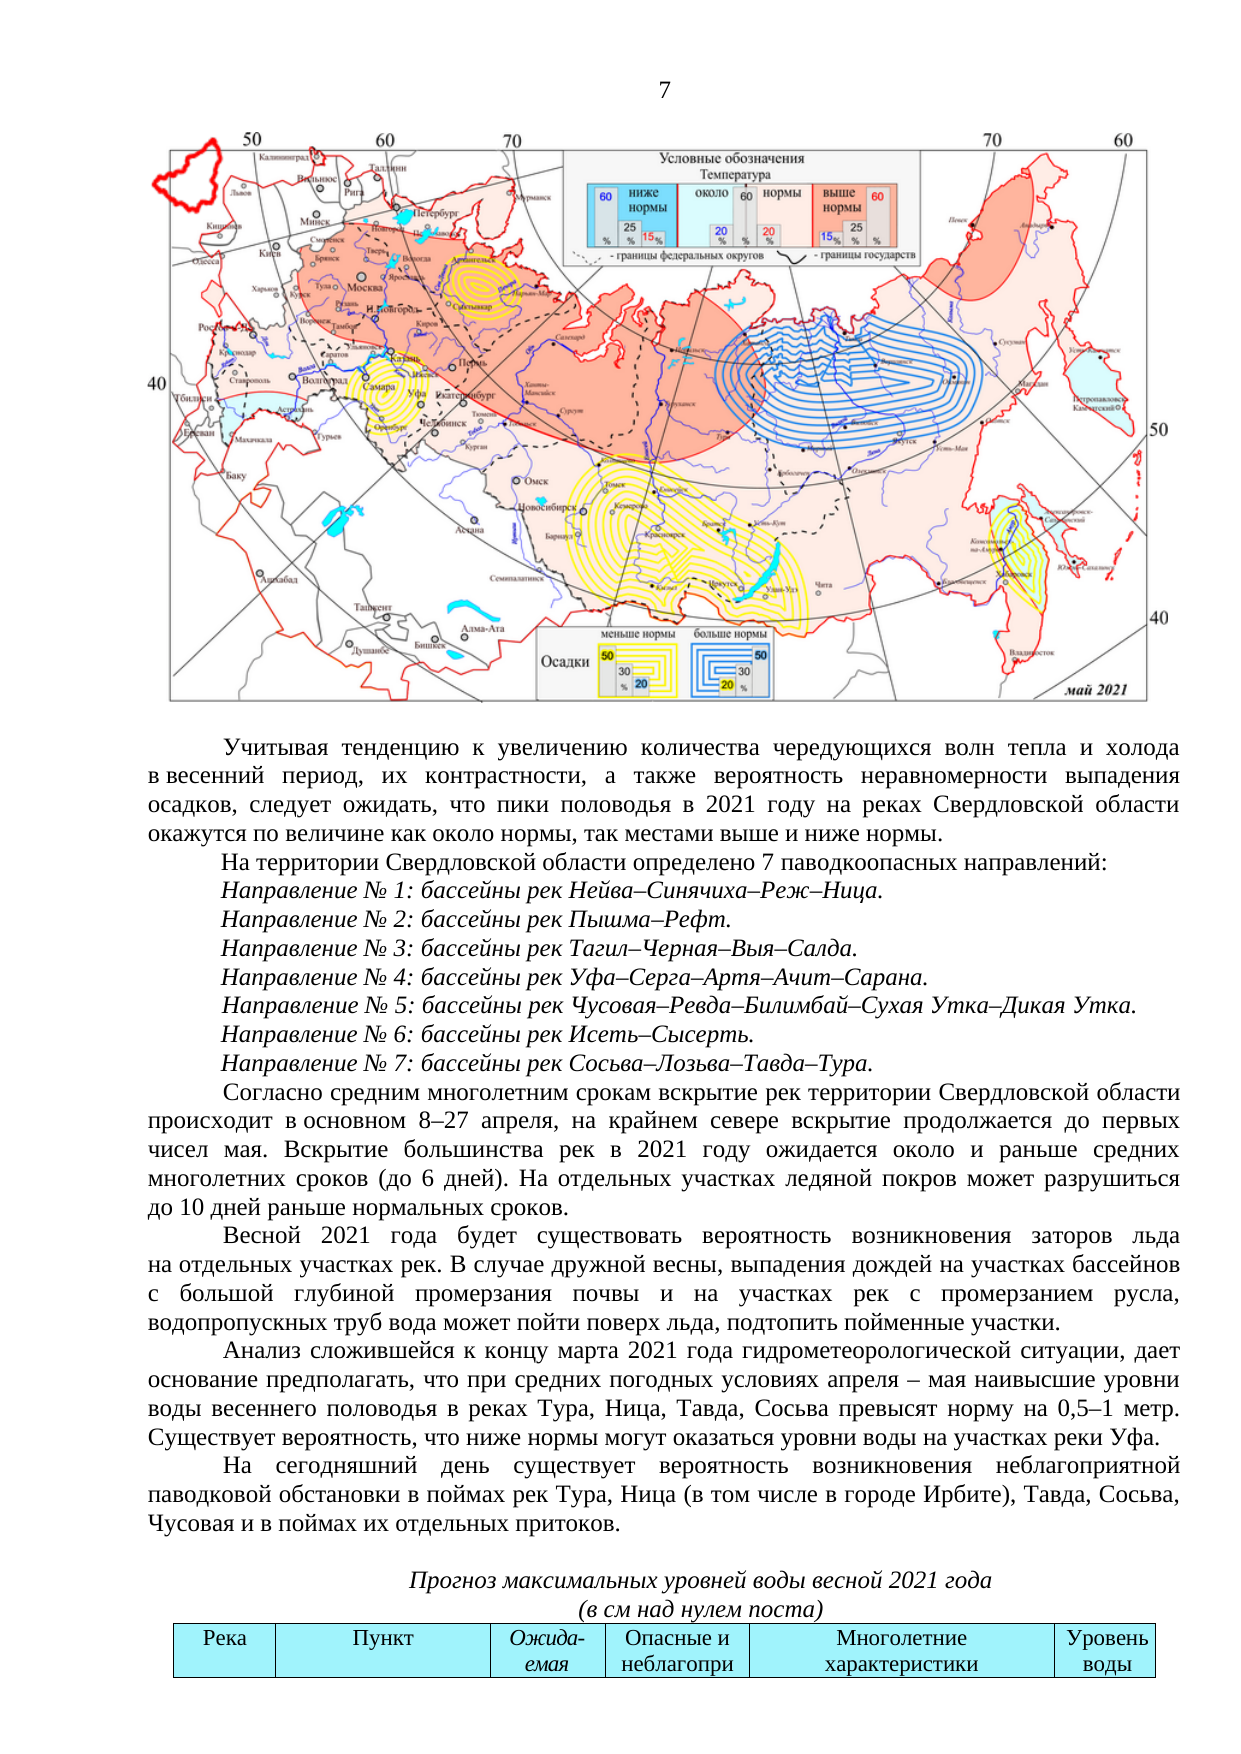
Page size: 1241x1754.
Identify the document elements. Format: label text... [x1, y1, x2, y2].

table_header Пункт [276, 1624, 490, 1677]
table_header Ожида-емая [491, 1624, 605, 1677]
text Направление № 2: бассейны рек Пышма–Рефт. [148, 904, 1181, 933]
text На сегодняшний день существует вероятность возникновения неблагоприятной паводковой обстановки в поймах рек Тура, Ница (в том числе в городе Ирбите), Тавда, Сосьва, Чусовая и в поймах их отдельных притоков. [148, 1450, 1181, 1537]
table_header Река [174, 1624, 275, 1677]
text Направление № 5: бассейны рек Чусовая–Ревда–Билимбай–Сухая Утка–Дикая Утка. [222, 990, 1181, 1019]
text Анализ сложившейся к концу марта 2021 года гидрометеорологической ситуации, дает основание предполагать, что при средних погодных условиях апреля – мая наивысшие уровни воды весеннего половодья в реках Тура, Ница, Тавда, Сосьва превысят норму на 0,5–1 метр. Существует вероятность, что ниже нормы могут оказаться уровни воды на участках реки Уфа. [148, 1335, 1181, 1450]
text Направление № 7: бассейны рек Сосьва–Лозьва–Тавда–Тура. [148, 1048, 1181, 1077]
text Направление № 1: бассейны рек Нейва–Синячиха–Реж–Ница. [148, 875, 1181, 904]
text Направление № 6: бассейны рек Исеть–Сысерть. [148, 1019, 1181, 1048]
text Учитывая тенденцию к увеличению количества чередующихся волн тепла и холода в весенний период, их контрастности, а также вероятность неравномерности выпадения осадков, следует ожидать, что пики половодья в 2021 году на реках Свердловской области окажутся по величине как около нормы, так местами выше и ниже нормы. [148, 732, 1181, 847]
table_header Уровень воды [1055, 1624, 1155, 1677]
text На территории Свердловской области определено 7 паводкоопасных направлений: [148, 847, 1181, 875]
table_header Многолетние характеристики [750, 1624, 1054, 1677]
text Направление № 4: бассейны рек Уфа–Серга–Артя–Ачит–Сарана. [148, 962, 1181, 990]
text Весной 2021 года будет существовать вероятность возникновения заторов льда на отдельных участках рек. В случае дружной весны, выпадения дождей на участках бассейнов с большой глубиной промерзания почвы и на участках рек с промерзанием русла, водопропускных труб вода может пойти поверх льда, подтопить пойменные участки. [148, 1220, 1181, 1335]
table_header Опасные и неблагопри [606, 1624, 749, 1677]
text Прогноз максимальных уровней воды весной 2021 года [148, 1565, 1181, 1594]
text Согласно средним многолетним срокам вскрытие рек территории Свердловской области происходит в основном 8–27 апреля, на крайнем севере вскрытие продолжается до первых чисел мая. Вскрытие большинства рек в 2021 году ожидается около и раньше средних многолетних сроков (до 6 дней). На отдельных участках ледяной покров может разрушиться до 10 дней раньше нормальных сроков. [148, 1077, 1181, 1220]
text Направление № 3: бассейны рек Тагил–Черная–Выя–Салда. [148, 933, 1181, 962]
text (в см над нулем поста) [148, 1594, 1181, 1623]
